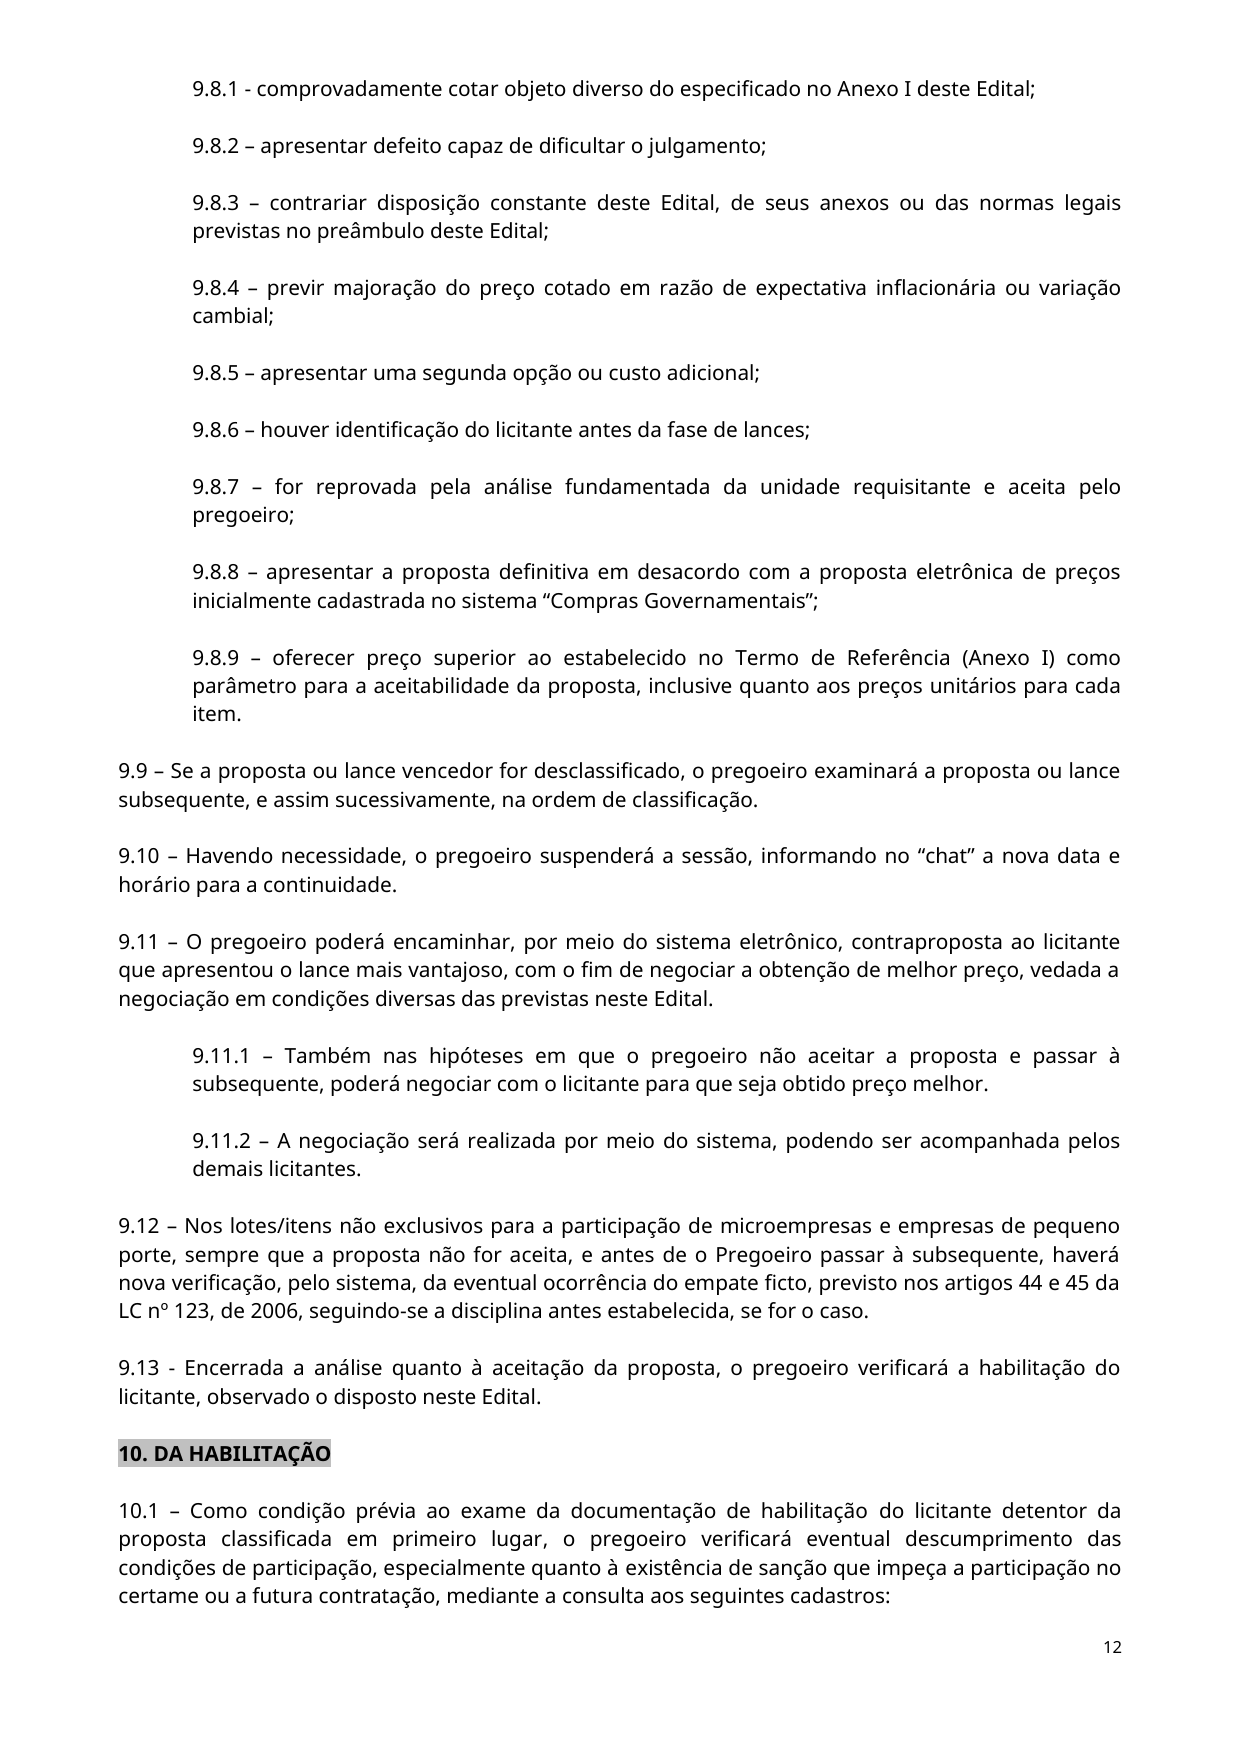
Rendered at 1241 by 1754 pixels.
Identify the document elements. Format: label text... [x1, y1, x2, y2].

list 10.1 – Como condição prévia ao exame da documentação de habilitação do licitante detentor da proposta classificada em primeiro lugar, o pregoeiro verificará eventual descumprimento das condições de participação, especialmente quanto à existência de sanção que impeça a participação no certame ou a futura contratação, mediante a consulta aos seguintes cadastros: [118, 1496, 1122, 1609]
text 9.8.8 – apresentar a proposta definitiva em desacordo com a proposta eletrônica de preços inicialmente cadastrada no sistema “Compras Governamentais”; [192, 557, 1122, 614]
text 9.11.1 – Também nas hipóteses em que o pregoeiro não aceitar a proposta e passar à subsequente, poderá negociar com o licitante para que seja obtido preço melhor. [192, 1041, 1122, 1098]
text 9.8.4 – previr majoração do preço cotado em razão de expectativa inflacionária ou variação cambial; [192, 273, 1122, 330]
text 9.8.9 – oferecer preço superior ao estabelecido no Termo de Referência (Anexo I) como parâmetro para a aceitabilidade da proposta, inclusive quanto aos preços unitários para cada item. [192, 643, 1122, 728]
text 9.10 – Havendo necessidade, o pregoeiro suspenderá a sessão, informando no “chat” a nova data e horário para a continuidade. [118, 842, 1122, 898]
text 9.11 – O pregoeiro poderá encaminhar, por meio do sistema eletrônico, contraproposta ao licitante que apresentou o lance mais vantajoso, com o fim de negociar a obtenção de melhor preço, vedada a negociação em condições diversas das previstas neste Edital. [118, 927, 1122, 1012]
text 9.8.1 - comprovadamente cotar objeto diverso do especificado no Anexo I deste Edital; [192, 74, 1122, 102]
text 10. DA HABILITAÇÃO [118, 1439, 1122, 1467]
text 9.8.5 – apresentar uma segunda opção ou custo adicional; [192, 358, 1122, 387]
text 9.13 - Encerrada a análise quanto à aceitação da proposta, o pregoeiro verificará a habilitação do licitante, observado o disposto neste Edital. [118, 1353, 1122, 1410]
text 9.8.3 – contrariar disposição constante deste Edital, de seus anexos ou das normas legais previstas no preâmbulo deste Edital; [192, 188, 1122, 244]
text 9.12 – Nos lotes/itens não exclusivos para a participação de microempresas e empresas de pequeno porte, sempre que a proposta não for aceita, e antes de o Pregoeiro passar à subsequente, haverá nova verificação, pelo sistema, da eventual ocorrência do empate ficto, previsto nos artigos 44 e 45 da LC nº 123, de 2006, seguindo-se a disciplina antes estabelecida, se for o caso. [118, 1211, 1122, 1325]
text 9.9 – Se a proposta ou lance vencedor for desclassificado, o pregoeiro examinará a proposta ou lance subsequente, e assim sucessivamente, na ordem de classificação. [118, 756, 1122, 813]
text 9.11.2 – A negociação será realizada por meio do sistema, podendo ser acompanhada pelos demais licitantes. [192, 1126, 1122, 1183]
text 9.8.2 – apresentar defeito capaz de dificultar o julgamento; [192, 131, 1122, 159]
text 9.8.6 – houver identificação do licitante antes da fase de lances; [192, 415, 1122, 443]
text 9.8.7 – for reprovada pela análise fundamentada da unidade requisitante e aceita pelo pregoeiro; [192, 472, 1122, 529]
